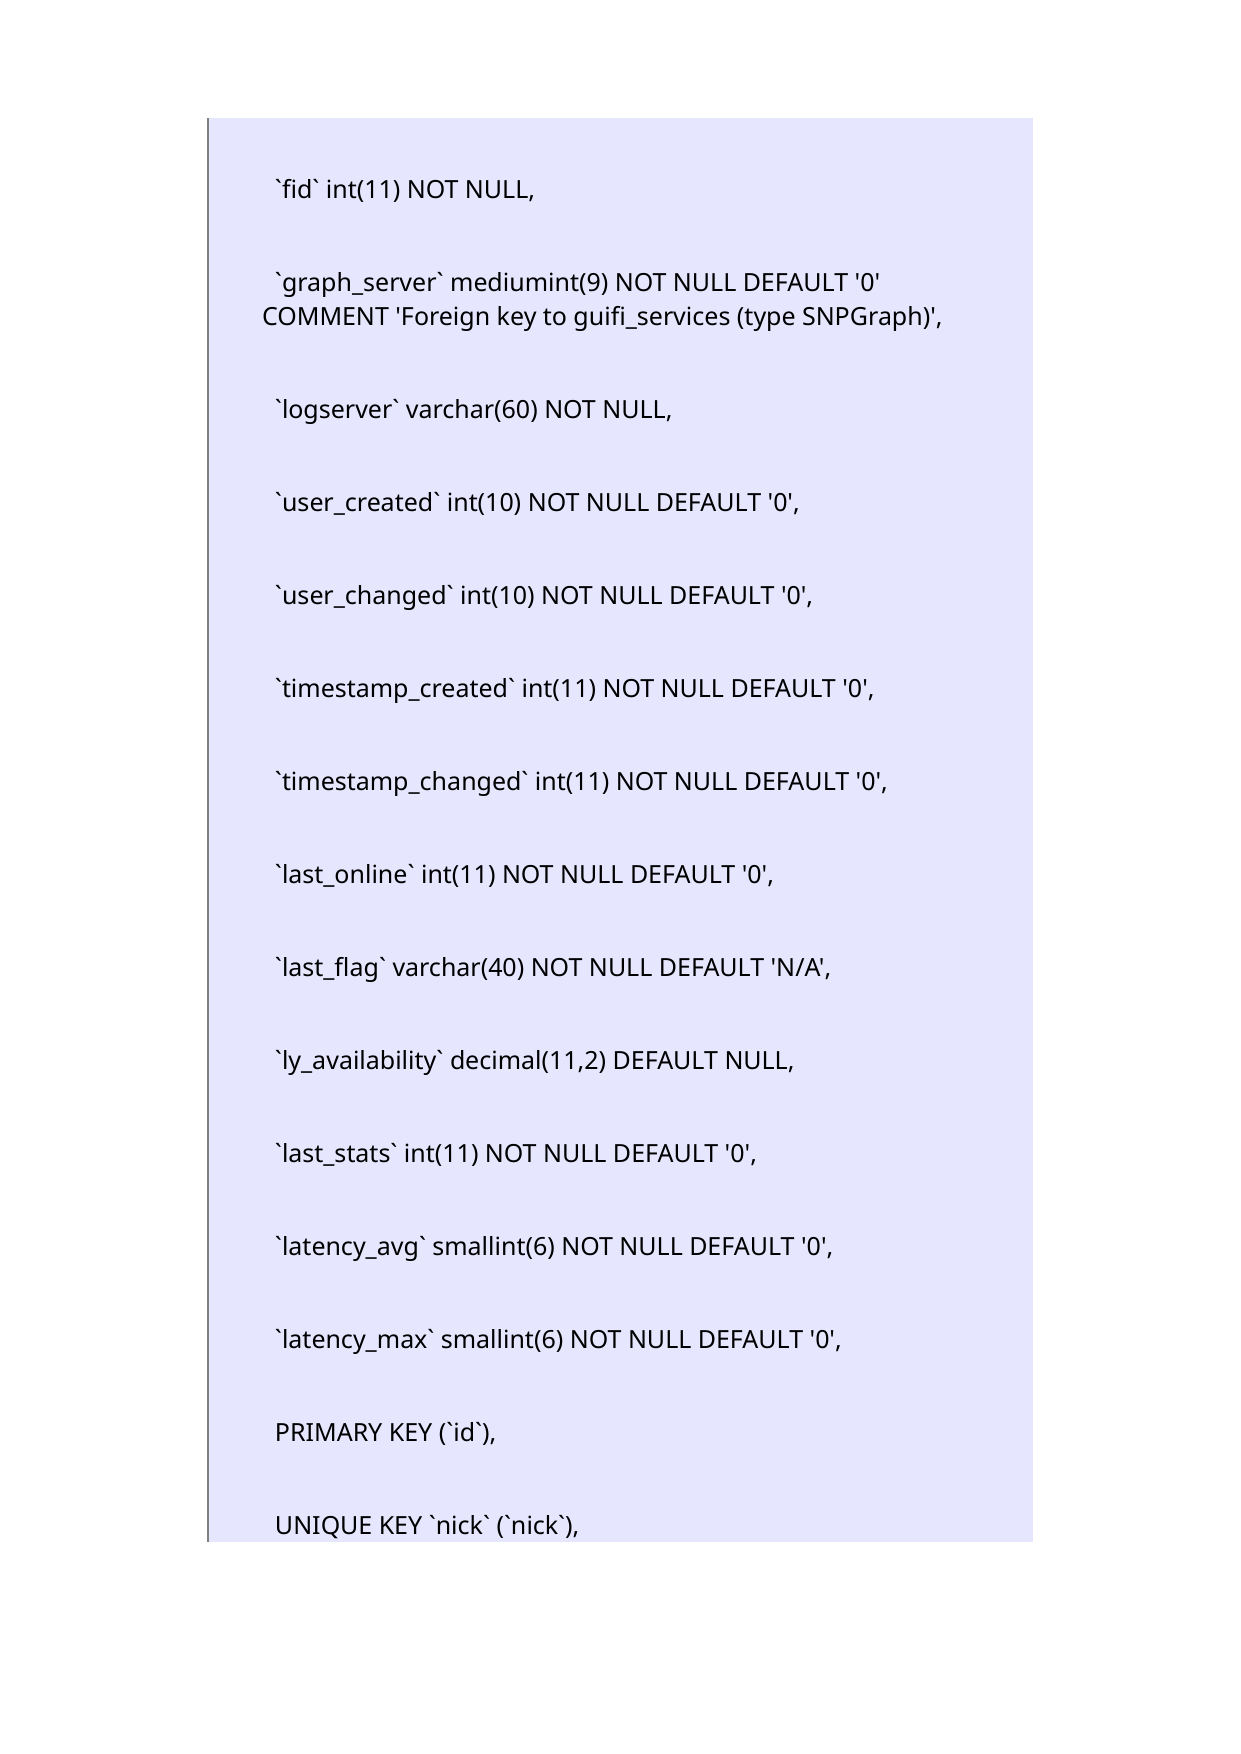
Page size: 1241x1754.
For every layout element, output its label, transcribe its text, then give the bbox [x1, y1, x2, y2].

text `logserver` varchar(60) NOT NULL, [209, 338, 1033, 425]
text `last_stats` int(11) NOT NULL DEFAULT '0', [209, 1082, 1033, 1169]
text UNIQUE KEY `nick` (`nick`), [209, 1454, 1033, 1542]
text `user_changed` int(10) NOT NULL DEFAULT '0', [209, 524, 1033, 611]
text `latency_max` smallint(6) NOT NULL DEFAULT '0', [209, 1268, 1033, 1356]
text `timestamp_created` int(11) NOT NULL DEFAULT '0', [209, 617, 1033, 704]
text `latency_avg` smallint(6) NOT NULL DEFAULT '0', [209, 1175, 1033, 1263]
text `ly_availability` decimal(11,2) DEFAULT NULL, [209, 989, 1033, 1077]
text PRIMARY KEY (`id`), [209, 1361, 1033, 1449]
text `last_flag` varchar(40) NOT NULL DEFAULT 'N/A', [209, 896, 1033, 983]
text `last_online` int(11) NOT NULL DEFAULT '0', [209, 803, 1033, 891]
text `user_created` int(10) NOT NULL DEFAULT '0', [209, 431, 1033, 518]
text `graph_server` mediumint(9) NOT NULL DEFAULT '0' COMMENT 'Foreign key to guifi_services (type SNPGraph)', [209, 211, 1033, 332]
text `fid` int(11) NOT NULL, [209, 118, 1033, 205]
text `timestamp_changed` int(11) NOT NULL DEFAULT '0', [209, 710, 1033, 797]
